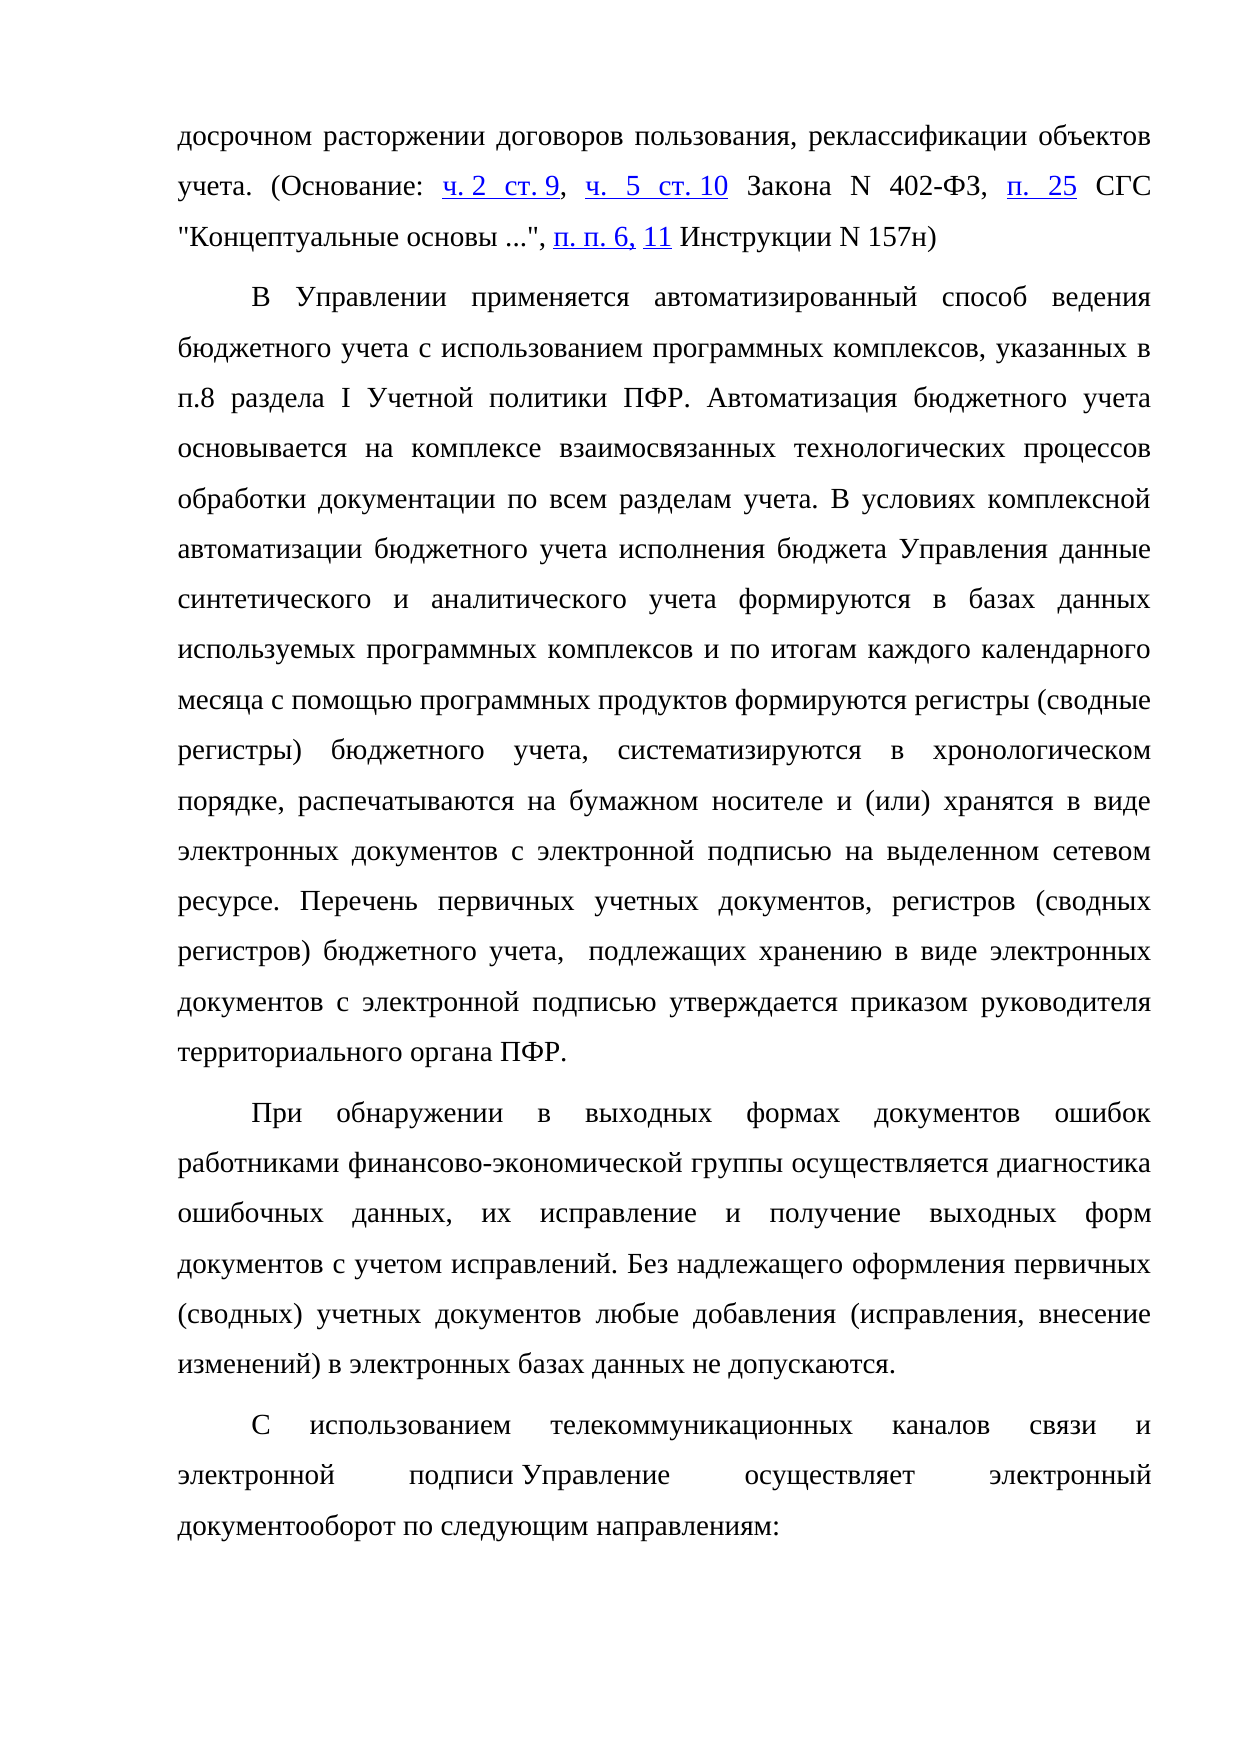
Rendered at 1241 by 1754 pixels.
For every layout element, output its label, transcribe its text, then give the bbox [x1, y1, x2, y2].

list В Управлении применяется автоматизированный способ ведения бюджетного учета с использованием программных комплексов, указанных в п.8 раздела I Учетной политики ПФР. Автоматизация бюджетного учета основывается на комплексе взаимосвязанных технологических процессов обработки документации по всем разделам учета. В условиях комплексной автоматизации бюджетного учета исполнения бюджета Управления данные синтетического и аналитического учета формируются в базах данных используемых программных комплексов и по итогам каждого календарного месяца с помощью программных продуктов формируются регистры (сводные регистры) бюджетного учета, систематизируются в хронологическом порядке, распечатываются на бумажном носителе и (или) хранятся в виде электронных документов с электронной подписью на выделенном сетевом ресурсе. Перечень первичных учетных документов, регистров (сводных регистров) бюджетного учета, подлежащих хранению в виде электронных документов с электронной подписью утверждается приказом руководителя территориального органа ПФР. [177, 279, 1152, 1068]
list При обнаружении в выходных формах документов ошибок работниками финансово-экономической группы осуществляется диагностика ошибочных данных, их исправление и получение выходных форм документов с учетом исправлений. Без надлежащего оформления первичных (сводных) учетных документов любые добавления (исправления, внесение изменений) в электронных базах данных не допускаются. [177, 1095, 1152, 1380]
list С использованием телекоммуникационных каналов связи и электронной подписи Управление осуществляет электронный документооборот по следующим направлениям: [177, 1407, 1152, 1541]
list досрочном расторжении договоров пользования, реклассификации объектов учета. (Основание: ч. 2 ст. 9, ч. 5 ст. 10 Закона N 402-ФЗ, п. 25 СГС "Концептуальные основы ...", п. п. 6, 11 Инструкции N 157н) [177, 118, 1152, 252]
